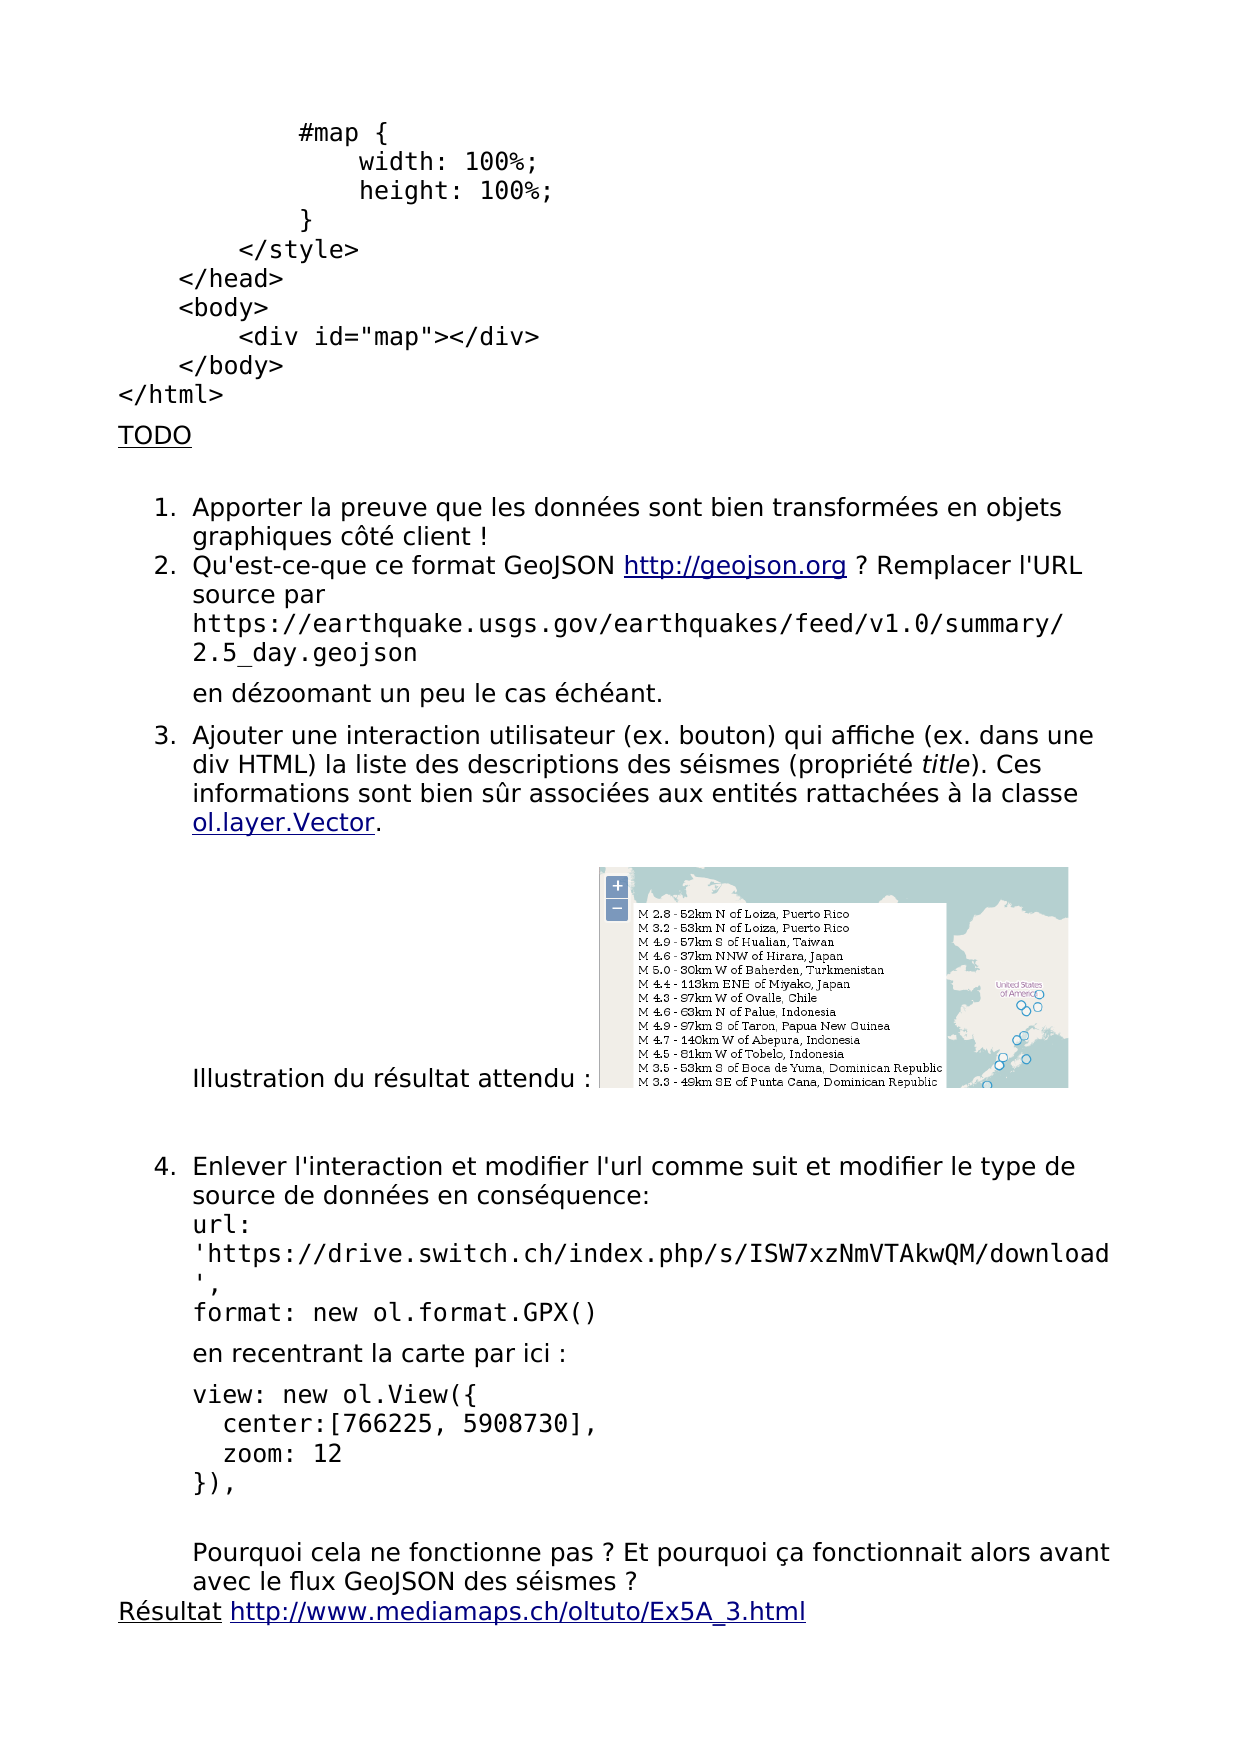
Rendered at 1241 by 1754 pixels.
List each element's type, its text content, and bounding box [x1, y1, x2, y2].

text TODO [118, 422, 1122, 451]
list Enlever l'interaction et modifier l'url comme suit et modifier le type de source de données en conséquence: [177, 1152, 1122, 1210]
list Ajouter une interaction utilisateur (ex. bouton) qui affiche (ex. dans une div HTML) la liste des descriptions des séismes (propriété title). Ces informations sont bien sûr associées aux entités rattachées à la classe ol.layer.Vector. Illustration du résultat attendu : [177, 721, 1122, 1152]
list url: 'https://drive.switch.ch/index.php/s/ISW7xzNmVTAkwQM/download', format: new ol.format.GPX() [177, 1210, 1122, 1327]
list Pourquoi cela ne fonctionne pas ? Et pourquoi ça fonctionnait alors avant avec le flux GeoJSON des séismes ? [177, 1538, 1122, 1597]
list https://earthquake.usgs.gov/earthquakes/feed/v1.0/summary/2.5_day.geojson [177, 609, 1122, 668]
text Résultat http://www.mediamaps.ch/oltuto/Ex5A_3.html [118, 1597, 1122, 1626]
list view: new ol.View({ center:[766225, 5908730], zoom: 12 }), [177, 1381, 1122, 1497]
list en recentrant la carte par ici : [177, 1339, 1122, 1368]
text #map { width: 100%; height: 100%; } </style> </head> <body> <div id="map"></div> </body> </html> [118, 118, 1122, 410]
list Qu'est-ce-que ce format GeoJSON http://geojson.org ? Remplacer l'URL source par [177, 551, 1122, 609]
list en dézoomant un peu le cas échéant. [177, 679, 1122, 709]
list Apporter la preuve que les données sont bien transformées en objets graphiques côté client ! [177, 493, 1122, 551]
picture [599, 867, 1069, 1088]
